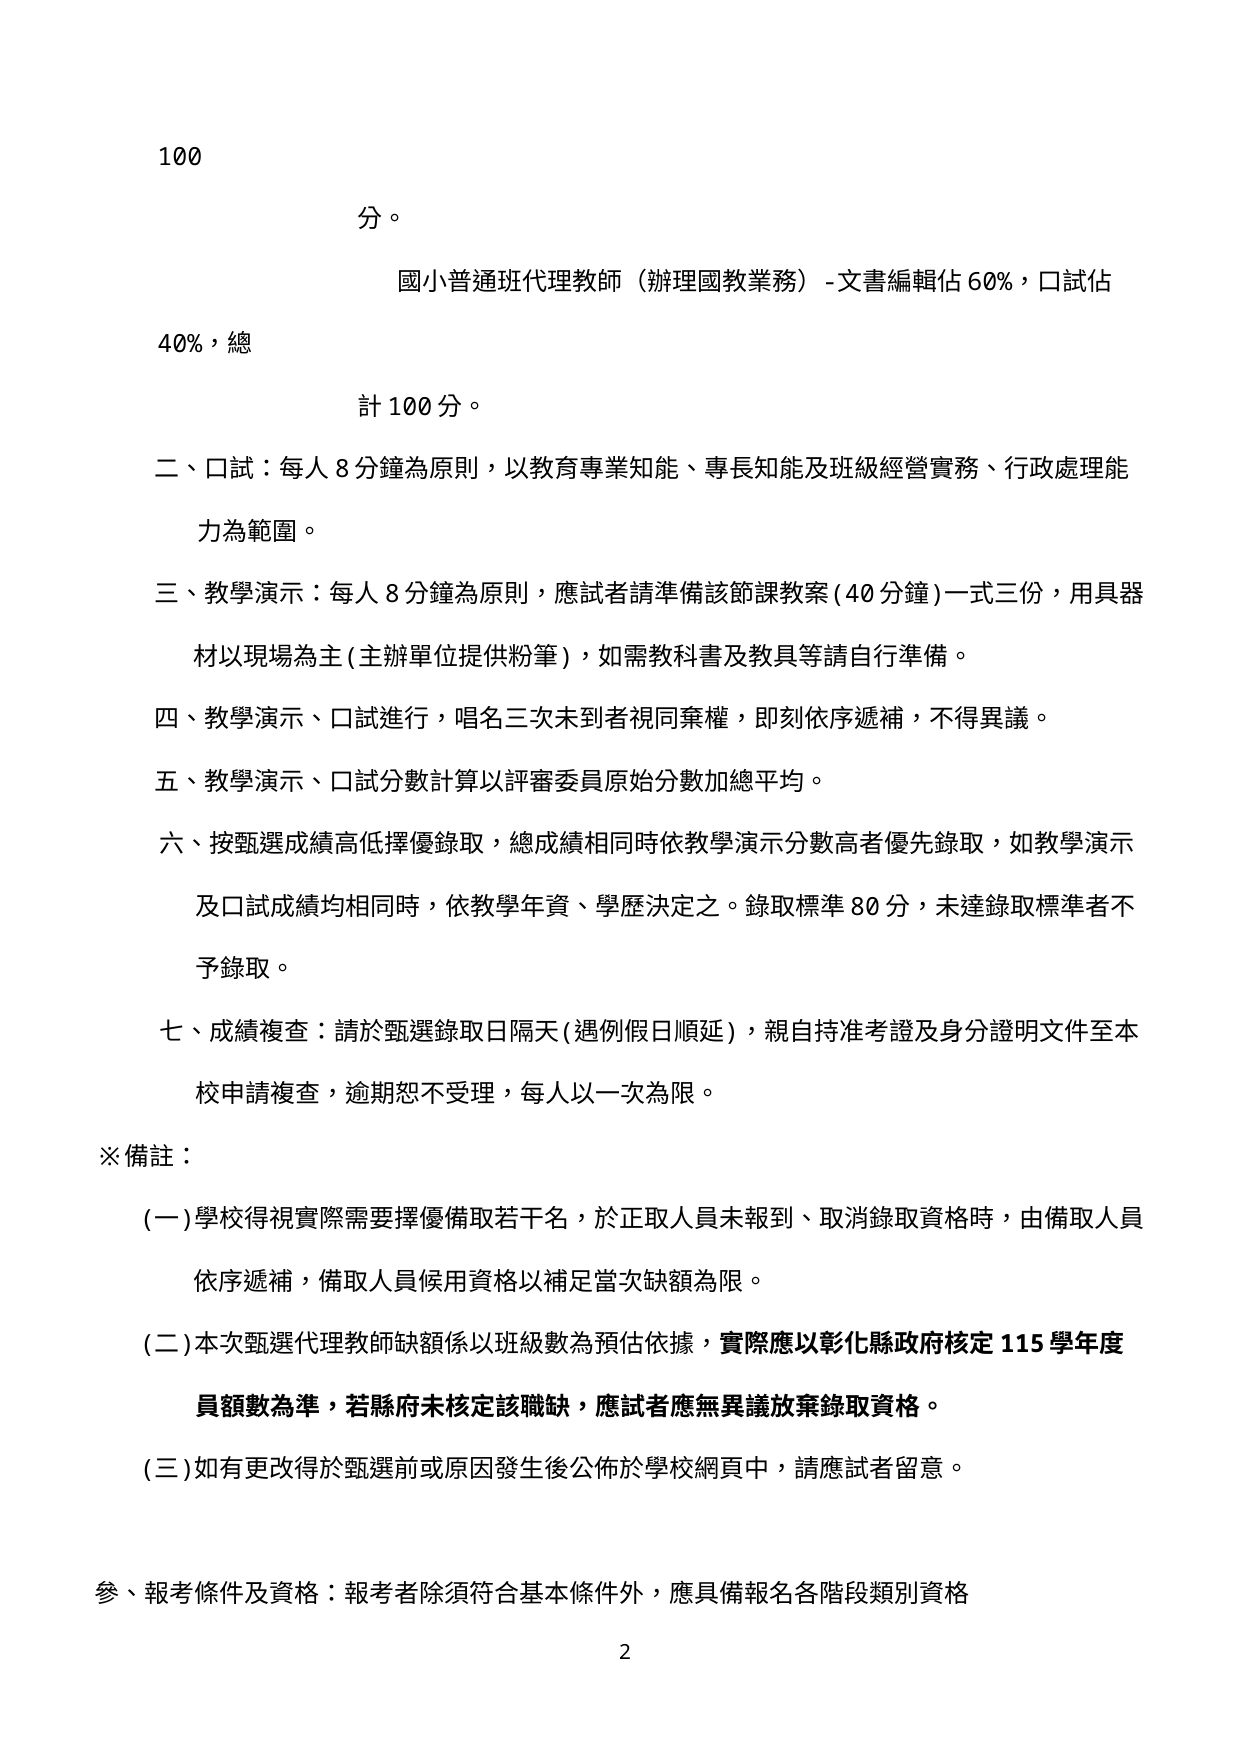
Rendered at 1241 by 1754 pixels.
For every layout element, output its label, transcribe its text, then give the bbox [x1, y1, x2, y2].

text 二、口試：每人8分鐘為原則，以教育專業知能、專長知能及班級經營實務、行政處理能力為範圍。 [94, 425, 1146, 550]
list 甄選成績之計算：國小普通班代理教師(兼任導師)-教學演示佔60%，口試佔40%，總計100 [107, 113, 1146, 175]
text (三)如有更改得於甄選前或原因發生後公佈於學校網頁中，請應試者留意。 [139, 1425, 1146, 1488]
text 七、成績複查：請於甄選錄取日隔天(遇例假日順延)，親自持准考證及身分證明文件至本校申請複查，逾期恕不受理，每人以一次為限。 [99, 988, 1146, 1113]
text 三、教學演示：每人8分鐘為原則，應試者請準備該節課教案(40分鐘)一式三份，用具器材以現場為主(主辦單位提供粉筆)，如需教科書及教具等請自行準備。 [94, 550, 1146, 675]
text (二)本次甄選代理教師缺額係以班級數為預估依據，實際應以彰化縣政府核定115學年度員額數為準，若縣府未核定該職缺，應試者應無異議放棄錄取資格。 [139, 1300, 1146, 1425]
text 六、按甄選成績高低擇優錄取，總成績相同時依教學演示分數高者優先錄取，如教學演示及口試成績均相同時，依教學年資、學歷決定之。錄取標準80分，未達錄取標準者不予錄取。 [99, 800, 1146, 988]
text ※備註： [94, 1113, 1146, 1175]
text 計100分。 [157, 363, 1146, 425]
text 國小普通班代理教師（辦理國教業務）-文書編輯佔60%，口試佔40%，總 [157, 238, 1146, 363]
text 五、教學演示、口試分數計算以評審委員原始分數加總平均。 [94, 738, 1146, 800]
text 四、教學演示、口試進行，唱名三次未到者視同棄權，即刻依序遞補，不得異議。 [94, 675, 1146, 738]
text (一)學校得視實際需要擇優備取若干名，於正取人員未報到、取消錄取資格時，由備取人員依序遞補，備取人員候用資格以補足當次缺額為限。 [139, 1175, 1146, 1300]
text 參、報考條件及資格：報考者除須符合基本條件外，應具備報名各階段類別資格 [94, 1550, 1146, 1613]
text 分。 [157, 175, 1146, 238]
